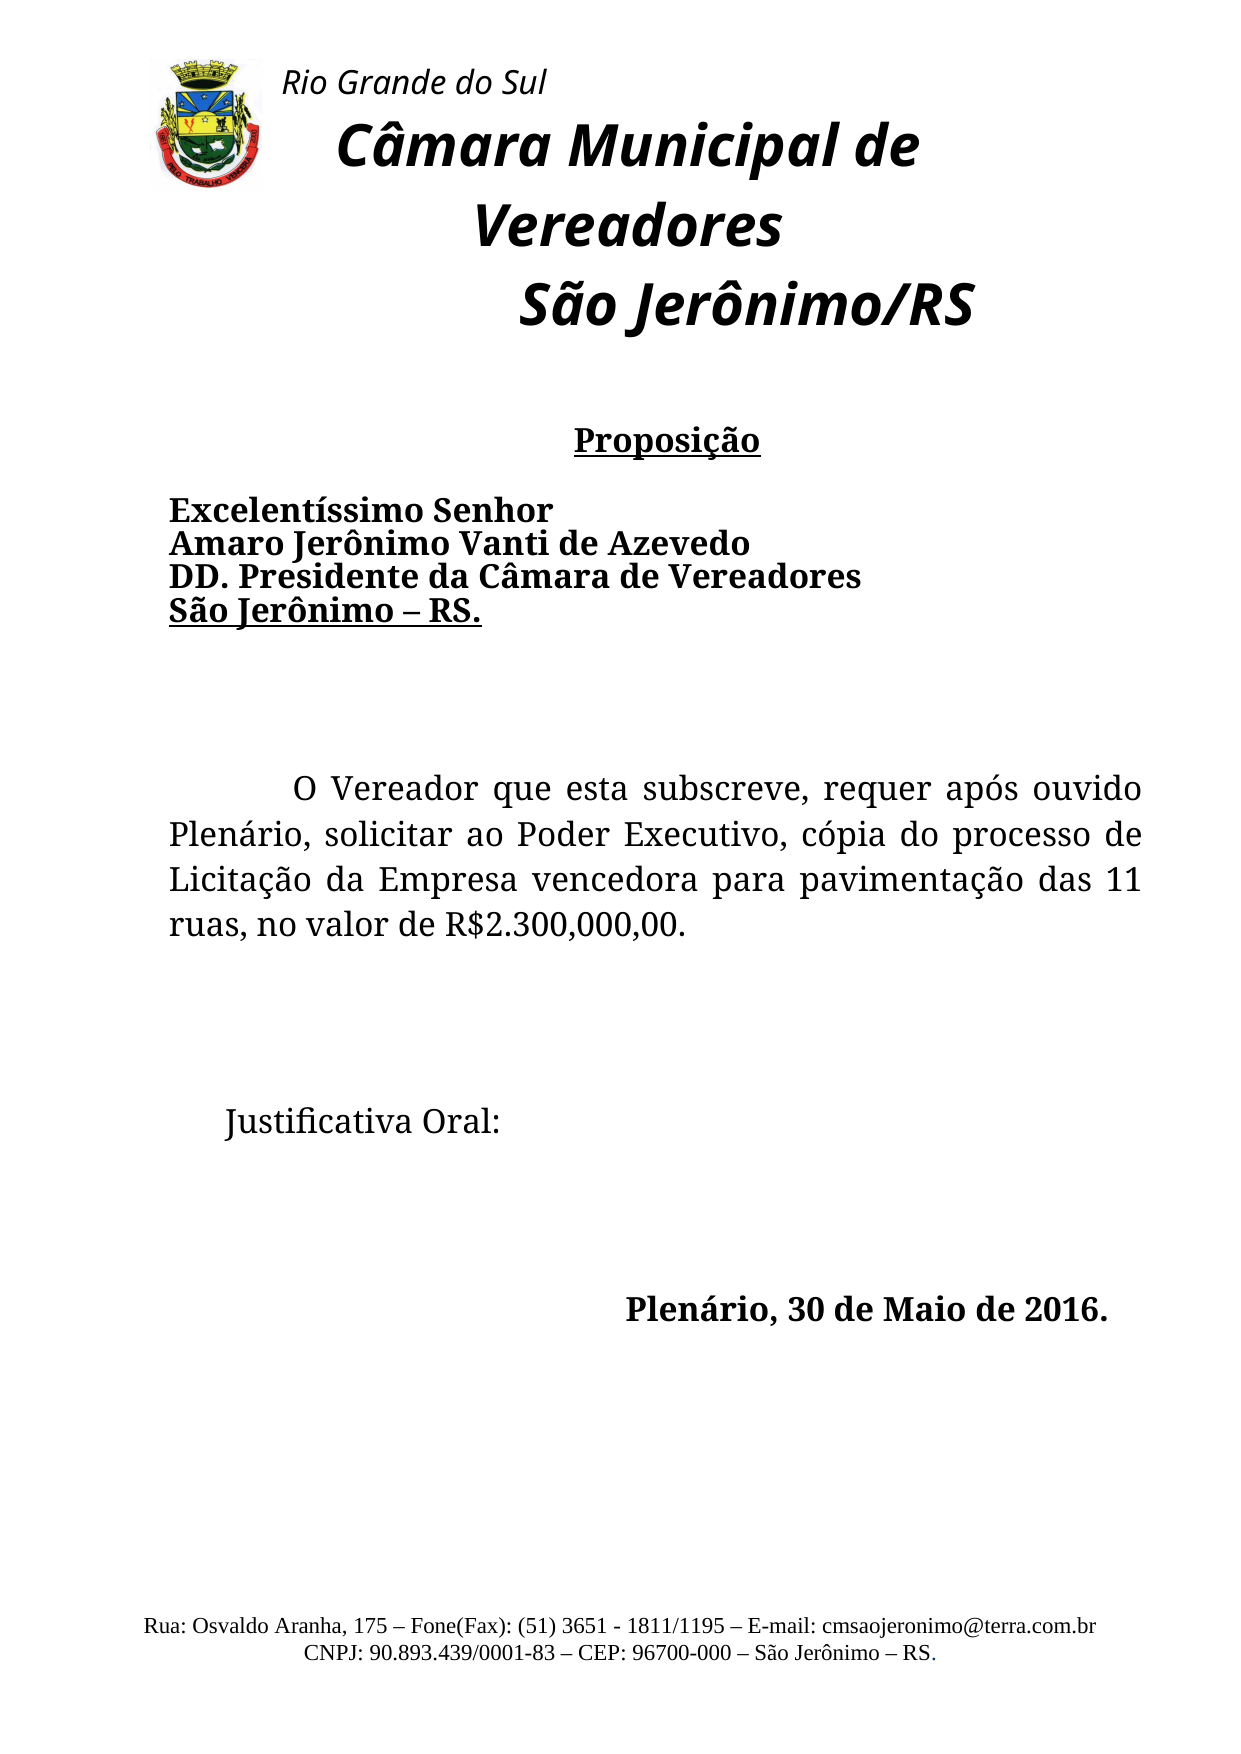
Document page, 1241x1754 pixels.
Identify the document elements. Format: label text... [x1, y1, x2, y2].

text O Vereador que esta subscreve, requer após ouvido Plenário, solicitar ao Poder Executivo, cópia do processo de Licitação da Empresa vencedora para pavimentação das 11 ruas, no valor de R$2.300,000,00. [169, 765, 1144, 947]
text DD. Presidente da Câmara de Vereadores [169, 562, 1109, 595]
text Excelentíssimo Senhor [169, 495, 1109, 529]
text São Jerônimo – RS. [169, 595, 1109, 629]
text Justificativa Oral: [225, 1107, 1109, 1140]
text Amaro Jerônimo Vanti de Azevedo [169, 529, 1109, 562]
subtitle Proposição [225, 417, 1109, 462]
text Plenário, 30 de Maio de 2016. [225, 1286, 1109, 1331]
